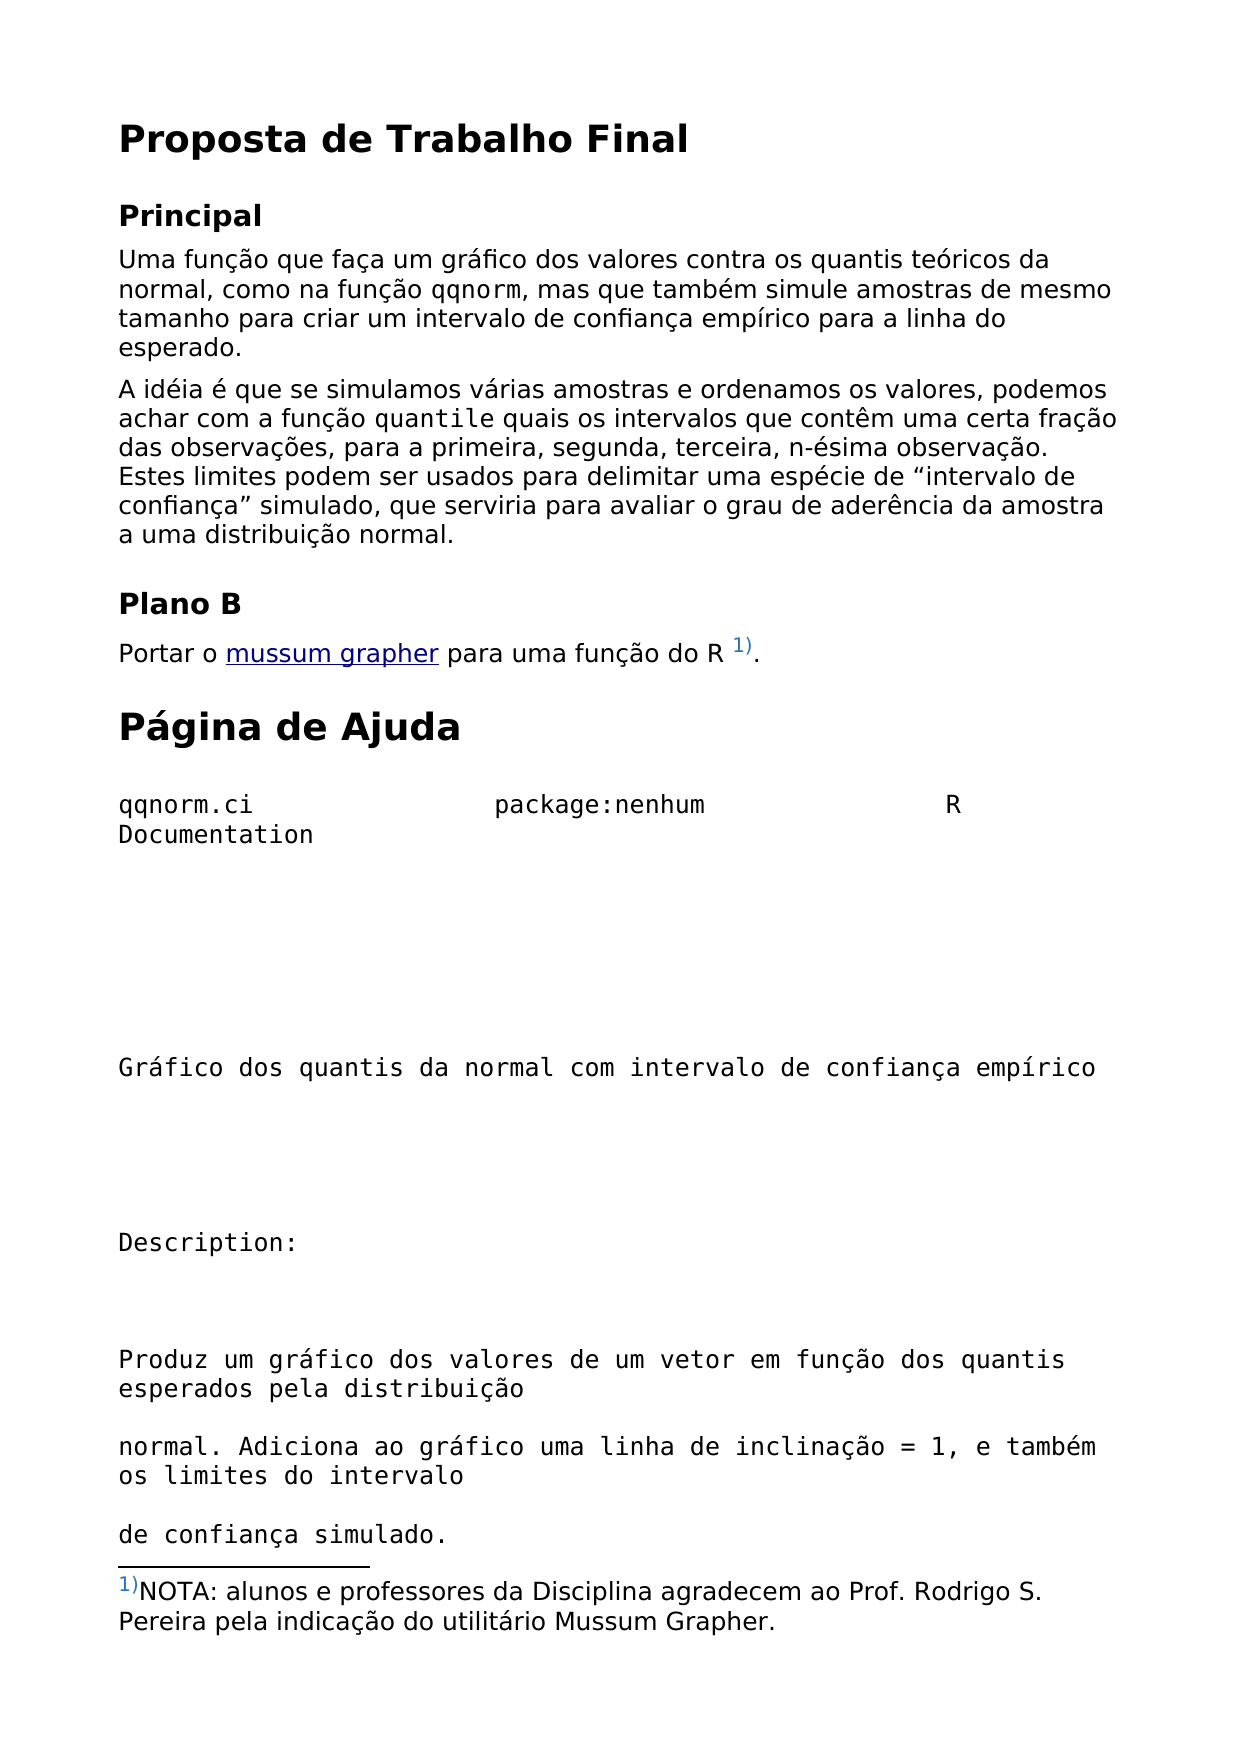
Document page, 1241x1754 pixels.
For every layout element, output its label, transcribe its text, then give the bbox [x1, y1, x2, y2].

text Portar o mussum grapher para uma função do R . [118, 634, 1122, 668]
text A idéia é que se simulamos várias amostras e ordenamos os valores, podemos achar com a função quantile quais os intervalos que contêm uma certa fração das observações, para a primeira, segunda, terceira, n-ésima observação. Estes limites podem ser usados para delimitar uma espécie de “intervalo de confiança” simulado, que serviria para avaliar o grau de aderência da amostra a uma distribuição normal. [118, 375, 1122, 550]
subtitle Proposta de Trabalho Final [118, 118, 1122, 162]
text Uma função que faça um gráfico dos valores contra os quantis teóricos da normal, como na função qqnorm, mas que também simule amostras de mesmo tamanho para criar um intervalo de confiança empírico para a linha do esperado. [118, 246, 1122, 362]
subtitle Plano B [118, 587, 1122, 621]
subtitle Principal [118, 199, 1122, 233]
text ﻿qqnorm.ci package:nenhum R Documentation Gráfico dos quantis da normal com intervalo de confiança empírico Description: Produz um gráfico dos valores de um vetor em função dos quantis esperados pela distribuição normal. Adiciona ao gráfico uma linha de inclinação = 1, e também os limites do intervalo de confiança simulado. [118, 762, 1122, 1549]
subtitle Página de Ajuda [118, 705, 1122, 749]
text NOTA: alunos e professores da Disciplina agradecem ao Prof. Rodrigo S. Pereira pela indicação do utilitário Mussum Grapher. [118, 1573, 1122, 1636]
